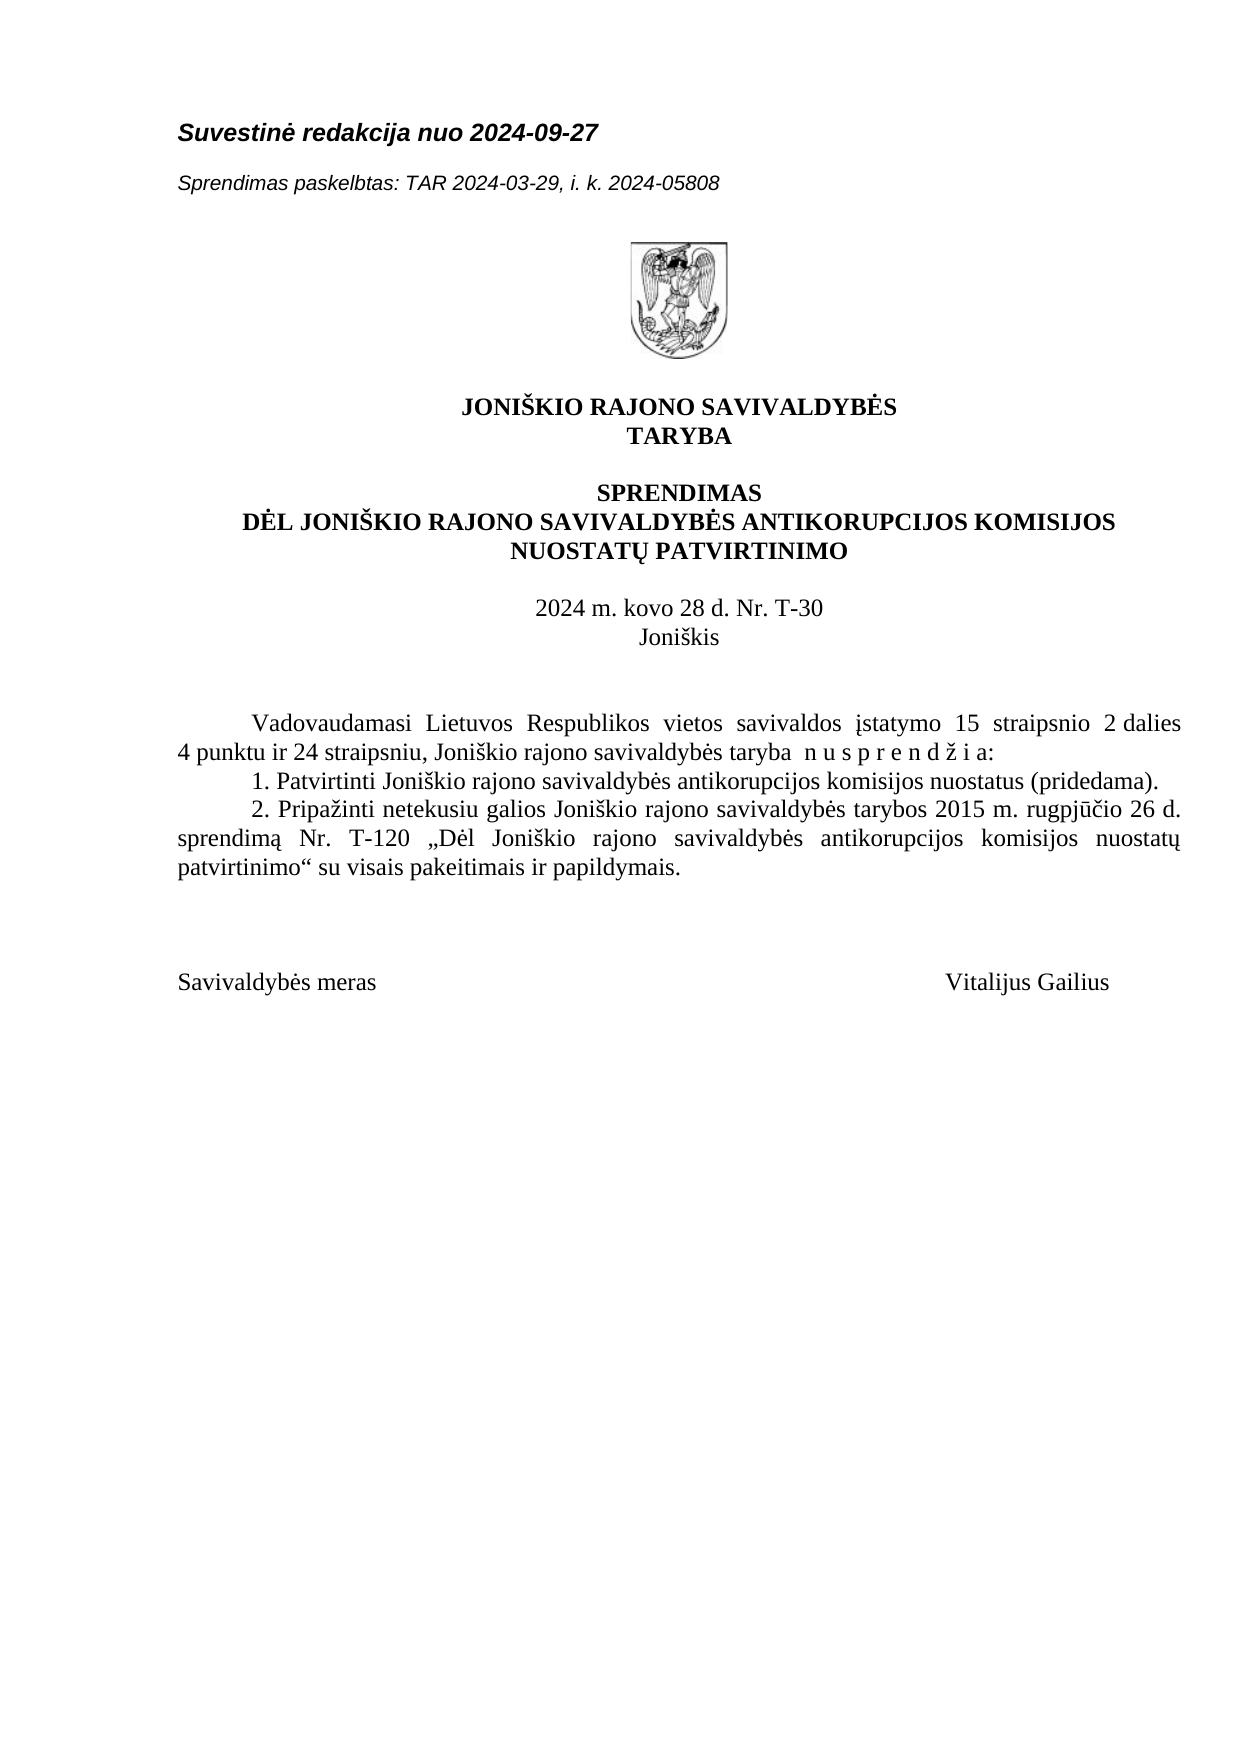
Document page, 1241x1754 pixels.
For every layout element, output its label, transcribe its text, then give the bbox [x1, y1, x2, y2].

text Sprendimas paskelbtas: TAR 2024-03-29, i. k. 2024-05808 [177, 171, 1181, 195]
text 2024 m. kovo 28 d. Nr. T-30 [177, 593, 1181, 622]
text Vadovaudamasi Lietuvos Respublikos vietos savivaldos įstatymo 15 straipsnio 2 dalies 4 punktu ir 24 straipsniu, Joniškio rajono savivaldybės taryba nusprendžia: [177, 708, 1181, 766]
text Suvestinė redakcija nuo 2024-09-27 [177, 118, 1181, 147]
text 1. Patvirtinti Joniškio rajono savivaldybės antikorupcijos komisijos nuostatus (pridedama). [177, 766, 1181, 794]
text Joniškis [177, 622, 1181, 651]
text Savivaldybės meras Vitalijus Gailius [177, 967, 1181, 996]
text Joniškio rajono savivaldybės TARYBA [177, 392, 1181, 449]
text SPRENDIMAS [177, 478, 1181, 507]
text 2. Pripažinti netekusiu galios Joniškio rajono savivaldybės tarybos 2015 m. rugpjūčio 26 d. sprendimą Nr. T-120 „Dėl Joniškio rajono savivaldybės antikorupcijos komisijos nuostatų patvirtinimo“ su visais pakeitimais ir papildymais. [177, 794, 1181, 881]
text DĖL JONIŠKIO RAJONO SAVIVALDYBĖS ANTIKORUPCIJOS KOMISIJOS NUOSTATŲ PATVIRTINIMO [177, 507, 1181, 564]
